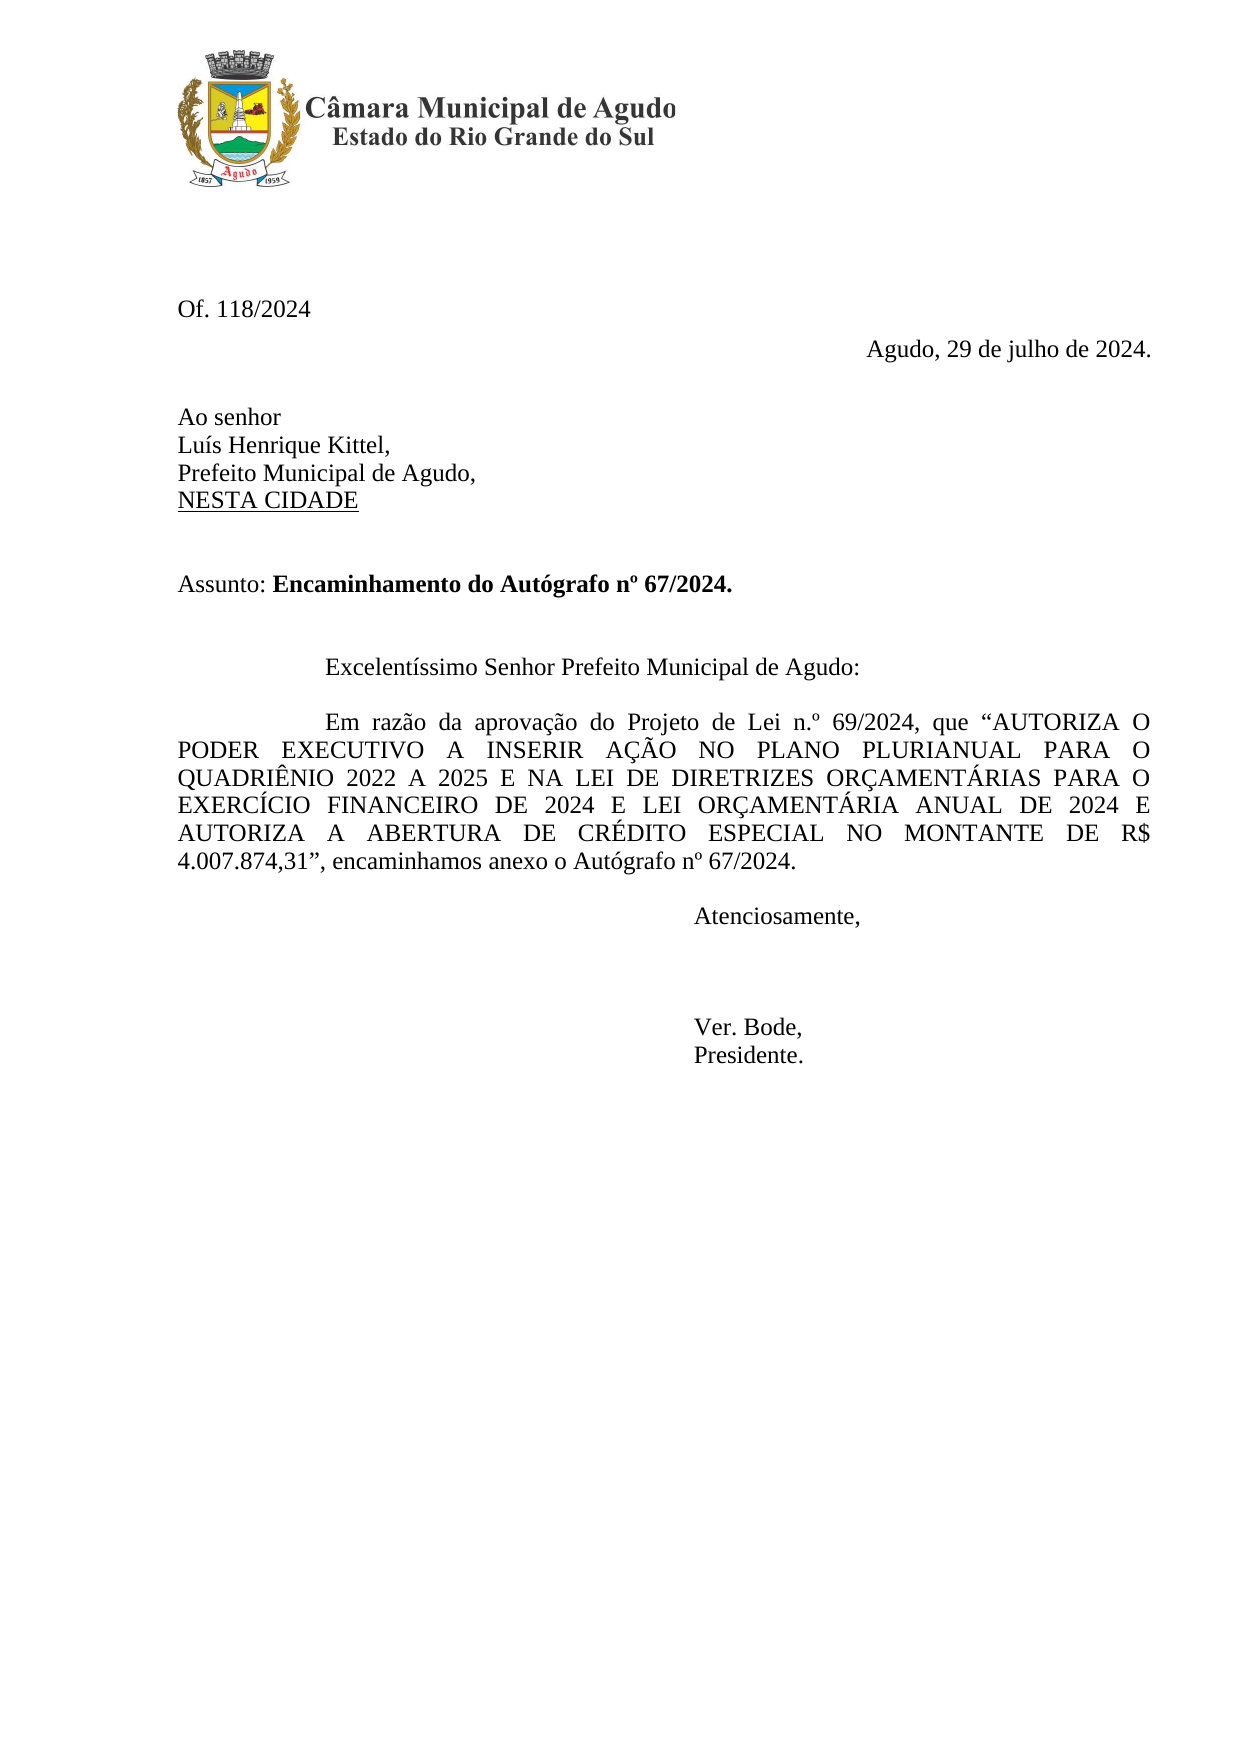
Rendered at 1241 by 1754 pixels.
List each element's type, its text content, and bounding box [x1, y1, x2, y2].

text Prefeito Municipal de Agudo, [177, 459, 1152, 487]
picture [177, 50, 676, 187]
text Luís Henrique Kittel, [177, 431, 1152, 459]
text Presidente. [546, 1041, 1152, 1068]
text Of. 118/2024 [177, 295, 1152, 323]
text Agudo, 29 de julho de 2024. [177, 336, 1152, 363]
text Ao senhor [177, 403, 1152, 431]
text NESTA CIDADE [177, 487, 1152, 514]
text Ver. Bode, [546, 1013, 1152, 1041]
text Excelentíssimo Senhor Prefeito Municipal de Agudo: [177, 653, 1152, 681]
text Assunto: Encaminhamento do Autógrafo nº 67/2024. [177, 570, 1152, 597]
text Atenciosamente, [546, 902, 1152, 930]
text Em razão da aprovação do Projeto de Lei n.º 69/2024, que “AUTORIZA O PODER EXECUTIVO A INSERIR AÇÃO NO PLANO PLURIANUAL PARA O QUADRIÊNIO 2022 A 2025 E NA LEI DE DIRETRIZES ORÇAMENTÁRIAS PARA O EXERCÍCIO FINANCEIRO DE 2024 E LEI ORÇAMENTÁRIA ANUAL DE 2024 E AUTORIZA A ABERTURA DE CRÉDITO ESPECIAL NO MONTANTE DE R$ 4.007.874,31”, encaminhamos anexo o Autógrafo nº 67/2024. [177, 708, 1152, 874]
